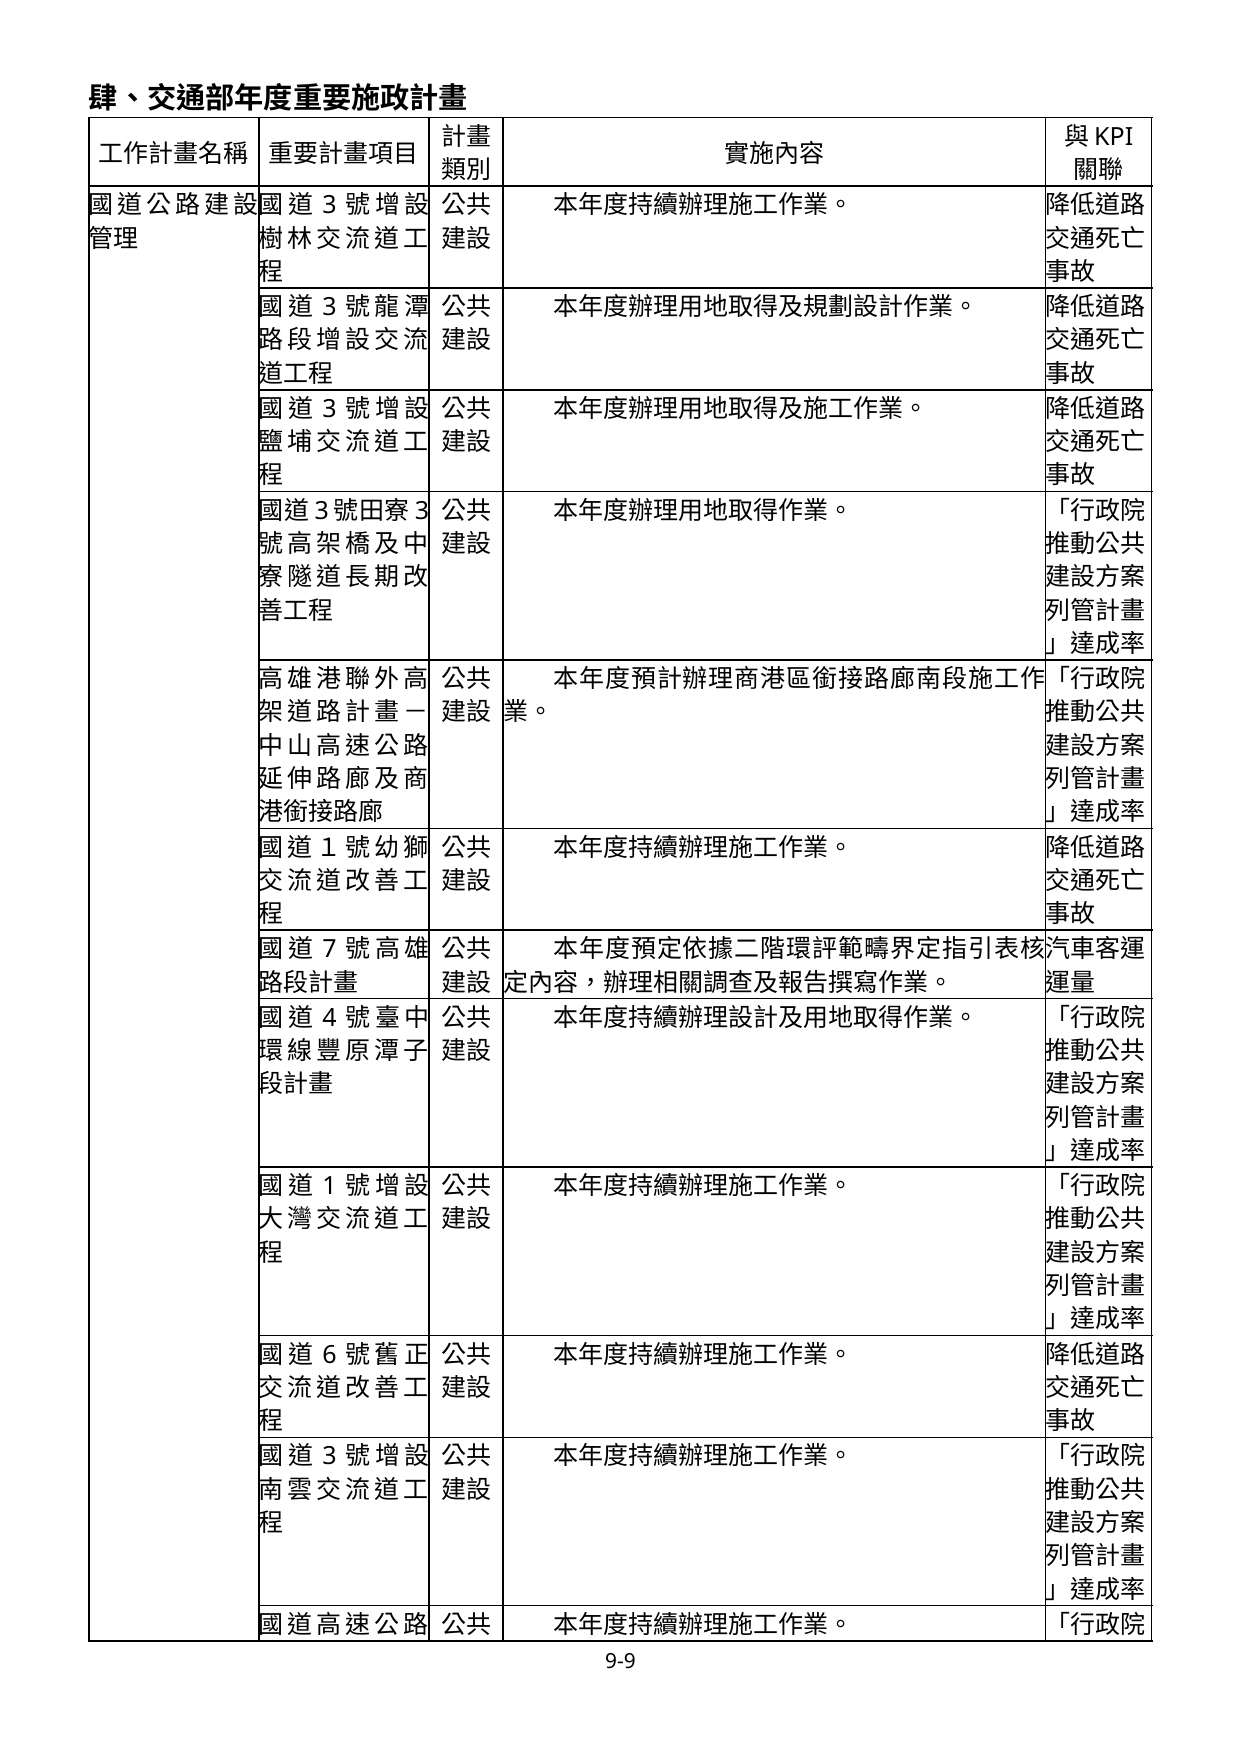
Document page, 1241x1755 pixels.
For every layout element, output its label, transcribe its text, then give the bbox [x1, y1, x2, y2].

table_cell 國道3號田寮3號高架橋及中寮隧道長期改善工程 [260, 492, 428, 659]
text 肆、交通部年度重要施政計畫 [89, 75, 1152, 117]
table_cell 本年度預計辦理商港區銜接路廊南段施工作業。 [504, 661, 1045, 827]
table_header 與KPI 關聯 [1046, 118, 1151, 185]
table_cell 本年度持續辦理施工作業。 [504, 1168, 1045, 1334]
table_cell 國道3號增設鹽埔交流道工程 [260, 391, 428, 491]
table_cell 國道1號增設大灣交流道工程 [260, 1168, 428, 1334]
table_cell 「行政院推動公共建設方案列管計畫」達成率 [1046, 661, 1151, 827]
table_cell 降低道路交通死亡事故 [1046, 829, 1151, 929]
table_cell 國道3號增設南雲交流道工程 [260, 1438, 428, 1605]
table_cell 汽車客運運量 [1046, 931, 1151, 998]
table_header 工作計畫名稱 [90, 118, 258, 185]
table_cell 國道公路建設管理 [90, 187, 258, 1640]
table_cell 國道3號龍潭路段增設交流道工程 [260, 289, 428, 389]
table_cell 本年度持續辦理施工作業。 [504, 1606, 1045, 1640]
table_cell 本年度持續辦理施工作業。 [504, 829, 1045, 929]
table_cell 公共建設 [430, 1438, 502, 1605]
table_cell 降低道路交通死亡事故 [1046, 289, 1151, 389]
table_cell 本年度持續辦理設計及用地取得作業。 [504, 999, 1045, 1166]
table_cell 本年度預定依據二階環評範疇界定指引表核定內容，辦理相關調查及報告撰寫作業。 [504, 931, 1045, 998]
table_cell 「行政院推動公共建設方案列管計畫」達成率 [1046, 999, 1151, 1166]
table_cell 本年度持續辦理施工作業。 [504, 1438, 1045, 1605]
table_header 重要計畫項目 [260, 118, 428, 185]
table_cell 國道１號幼獅交流道改善工程 [260, 829, 428, 929]
table_cell 公共建設 [430, 1168, 502, 1334]
table_cell 公共建設 [430, 931, 502, 998]
table_cell 降低道路交通死亡事故 [1046, 187, 1151, 287]
table_cell 公共建設 [430, 492, 502, 659]
table_cell 本年度持續辦理施工作業。 [504, 187, 1045, 287]
table_cell 「行政院推動公共建設方案列管計畫」達成率 [1046, 492, 1151, 659]
table_header 實施內容 [504, 118, 1045, 185]
table_cell 國道4號臺中環線豐原潭子段計畫 [260, 999, 428, 1166]
table_header 計畫類別 [430, 118, 502, 185]
table_cell 「行政院 [1046, 1606, 1151, 1640]
table_cell 國道3號增設樹林交流道工程 [260, 187, 428, 287]
table_cell 公共建設 [430, 829, 502, 929]
table_cell 降低道路交通死亡事故 [1046, 1336, 1151, 1436]
table_cell 公共建設 [430, 661, 502, 827]
table_cell 公共建設 [430, 289, 502, 389]
table_cell 公共建設 [430, 999, 502, 1166]
table_cell 公共 [430, 1606, 502, 1640]
table_cell 公共建設 [430, 1336, 502, 1436]
table_cell 高雄港聯外高架道路計畫－中山高速公路延伸路廊及商港銜接路廊 [260, 661, 428, 827]
table_cell 本年度辦理用地取得及規劃設計作業。 [504, 289, 1045, 389]
table_cell 公共建設 [430, 187, 502, 287]
table_cell 降低道路交通死亡事故 [1046, 391, 1151, 491]
table_cell 本年度持續辦理施工作業。 [504, 1336, 1045, 1436]
table_cell 「行政院推動公共建設方案列管計畫」達成率 [1046, 1168, 1151, 1334]
table_cell 「行政院推動公共建設方案列管計畫」達成率 [1046, 1438, 1151, 1605]
table_cell 公共建設 [430, 391, 502, 491]
table_cell 本年度辦理用地取得及施工作業。 [504, 391, 1045, 491]
table_cell 國道7號高雄路段計畫 [260, 931, 428, 998]
table_cell 本年度辦理用地取得作業。 [504, 492, 1045, 659]
table_cell 國道高速公路 [260, 1606, 428, 1640]
table_cell 國道6號舊正交流道改善工程 [260, 1336, 428, 1436]
